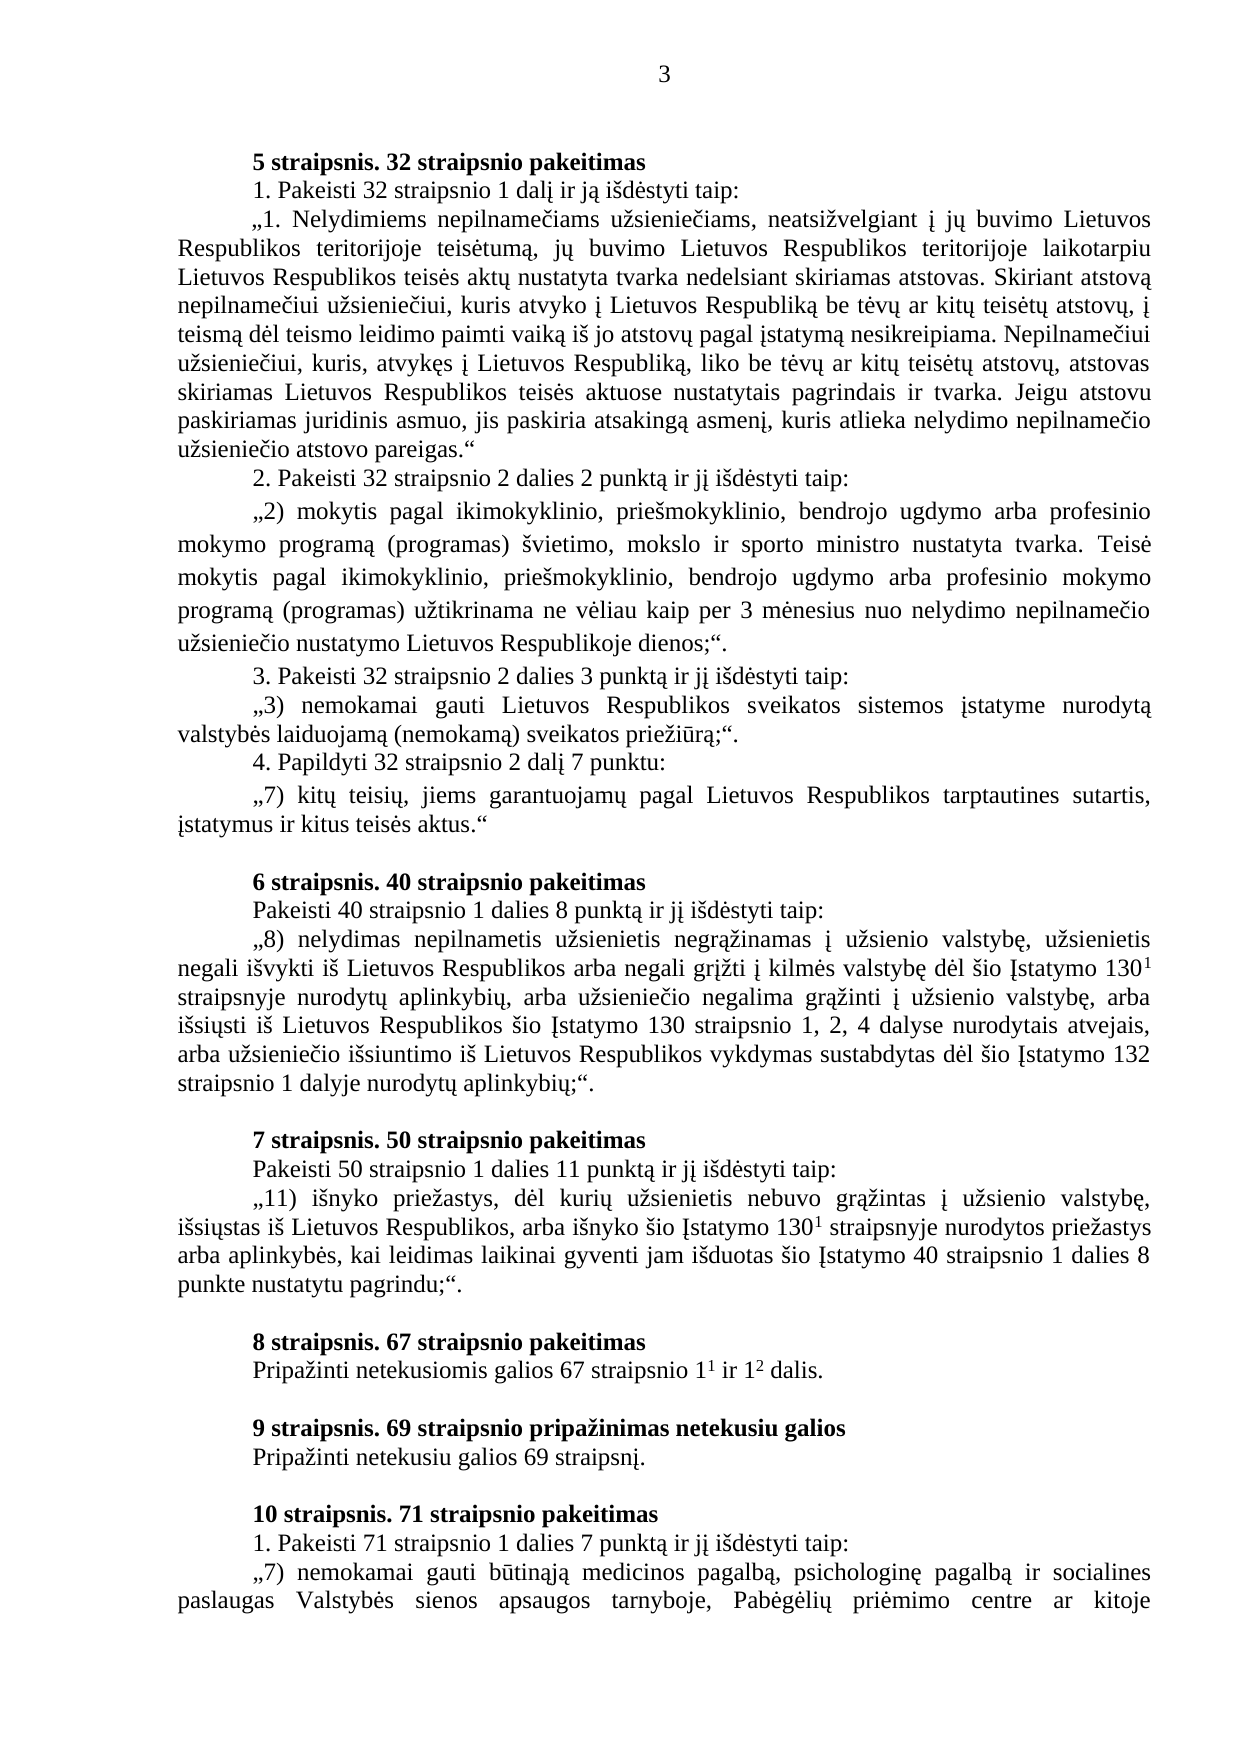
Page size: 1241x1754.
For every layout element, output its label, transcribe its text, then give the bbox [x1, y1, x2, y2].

text 2. Pakeisti 32 straipsnio 2 dalies 2 punktą ir jį išdėstyti taip: [177, 463, 1152, 492]
text 5 straipsnis. 32 straipsnio pakeitimas [177, 147, 1152, 176]
text 1. Pakeisti 32 straipsnio 1 dalį ir ją išdėstyti taip: [177, 176, 1152, 204]
text 6 straipsnis. 40 straipsnio pakeitimas [177, 867, 1152, 896]
text „2) mokytis pagal ikimokyklinio, priešmokyklinio, bendrojo ugdymo arba profesinio mokymo programą (programas) švietimo, mokslo ir sporto ministro nustatyta tvarka. Teisė mokytis pagal ikimokyklinio, priešmokyklinio, bendrojo ugdymo arba profesinio mokymo programą (programas) užtikrinama ne vėliau kaip per 3 mėnesius nuo nelydimo nepilnamečio užsieniečio nustatymo Lietuvos Respublikoje dienos;“. [177, 496, 1152, 657]
text 9 straipsnis. 69 straipsnio pripažinimas netekusiu galios [177, 1413, 1152, 1442]
text Pripažinti netekusiu galios 69 straipsnį. [177, 1442, 1152, 1471]
text Pripažinti netekusiomis galios 67 straipsnio 11 ir 12 dalis. [177, 1356, 1152, 1384]
text 8 straipsnis. 67 straipsnio pakeitimas [177, 1327, 1152, 1356]
text „8) nelydimas nepilnametis užsienietis negrąžinamas į užsienio valstybę, užsienietis negali išvykti iš Lietuvos Respublikos arba negali grįžti į kilmės valstybę dėl šio Įstatymo 1301 straipsnyje nurodytų aplinkybių, arba užsieniečio negalima grąžinti į užsienio valstybę, arba išsiųsti iš Lietuvos Respublikos šio Įstatymo 130 straipsnio 1, 2, 4 dalyse nurodytais atvejais, arba užsieniečio išsiuntimo iš Lietuvos Respublikos vykdymas sustabdytas dėl šio Įstatymo 132 straipsnio 1 dalyje nurodytų aplinkybių;“. [177, 924, 1152, 1097]
text 10 straipsnis. 71 straipsnio pakeitimas [177, 1499, 1152, 1528]
text Pakeisti 40 straipsnio 1 dalies 8 punktą ir jį išdėstyti taip: [177, 896, 1152, 924]
text 1. Pakeisti 71 straipsnio 1 dalies 7 punktą ir jį išdėstyti taip: [177, 1528, 1152, 1557]
text „3) nemokamai gauti Lietuvos Respublikos sveikatos sistemos įstatyme nurodytą valstybės laiduojamą (nemokamą) sveikatos priežiūrą;“. [177, 690, 1152, 747]
text „7) nemokamai gauti būtinąją medicinos pagalbą, psichologinę pagalbą ir socialines paslaugas Valstybės sienos apsaugos tarnyboje, Pabėgėlių priėmimo centre ar kitoje [177, 1557, 1152, 1614]
text „11) išnyko priežastys, dėl kurių užsienietis nebuvo grąžintas į užsienio valstybę, išsiųstas iš Lietuvos Respublikos, arba išnyko šio Įstatymo 1301 straipsnyje nurodytos priežastys arba aplinkybės, kai leidimas laikinai gyventi jam išduotas šio Įstatymo 40 straipsnio 1 dalies 8 punkte nustatytu pagrindu;“. [177, 1183, 1152, 1298]
text 7 straipsnis. 50 straipsnio pakeitimas [177, 1126, 1152, 1154]
text „1. Nelydimiems nepilnamečiams užsieniečiams, neatsižvelgiant į jų buvimo Lietuvos Respublikos teritorijoje teisėtumą, jų buvimo Lietuvos Respublikos teritorijoje laikotarpiu Lietuvos Respublikos teisės aktų nustatyta tvarka nedelsiant skiriamas atstovas. Skiriant atstovą nepilnamečiui užsieniečiui, kuris atvyko į Lietuvos Respubliką be tėvų ar kitų teisėtų atstovų, į teismą dėl teismo leidimo paimti vaiką iš jo atstovų pagal įstatymą nesikreipiama. Nepilnamečiui užsieniečiui, kuris, atvykęs į Lietuvos Respubliką, liko be tėvų ar kitų teisėtų atstovų, atstovas skiriamas Lietuvos Respublikos teisės aktuose nustatytais pagrindais ir tvarka. Jeigu atstovu paskiriamas juridinis asmuo, jis paskiria atsakingą asmenį, kuris atlieka nelydimo nepilnamečio užsieniečio atstovo pareigas.“ [177, 204, 1152, 463]
text 3. Pakeisti 32 straipsnio 2 dalies 3 punktą ir jį išdėstyti taip: [177, 661, 1152, 690]
text „7) kitų teisių, jiems garantuojamų pagal Lietuvos Respublikos tarptautines sutartis, įstatymus ir kitus teisės aktus.“ [177, 781, 1152, 838]
text 4. Papildyti 32 straipsnio 2 dalį 7 punktu: [177, 747, 1152, 776]
text Pakeisti 50 straipsnio 1 dalies 11 punktą ir jį išdėstyti taip: [177, 1154, 1152, 1183]
